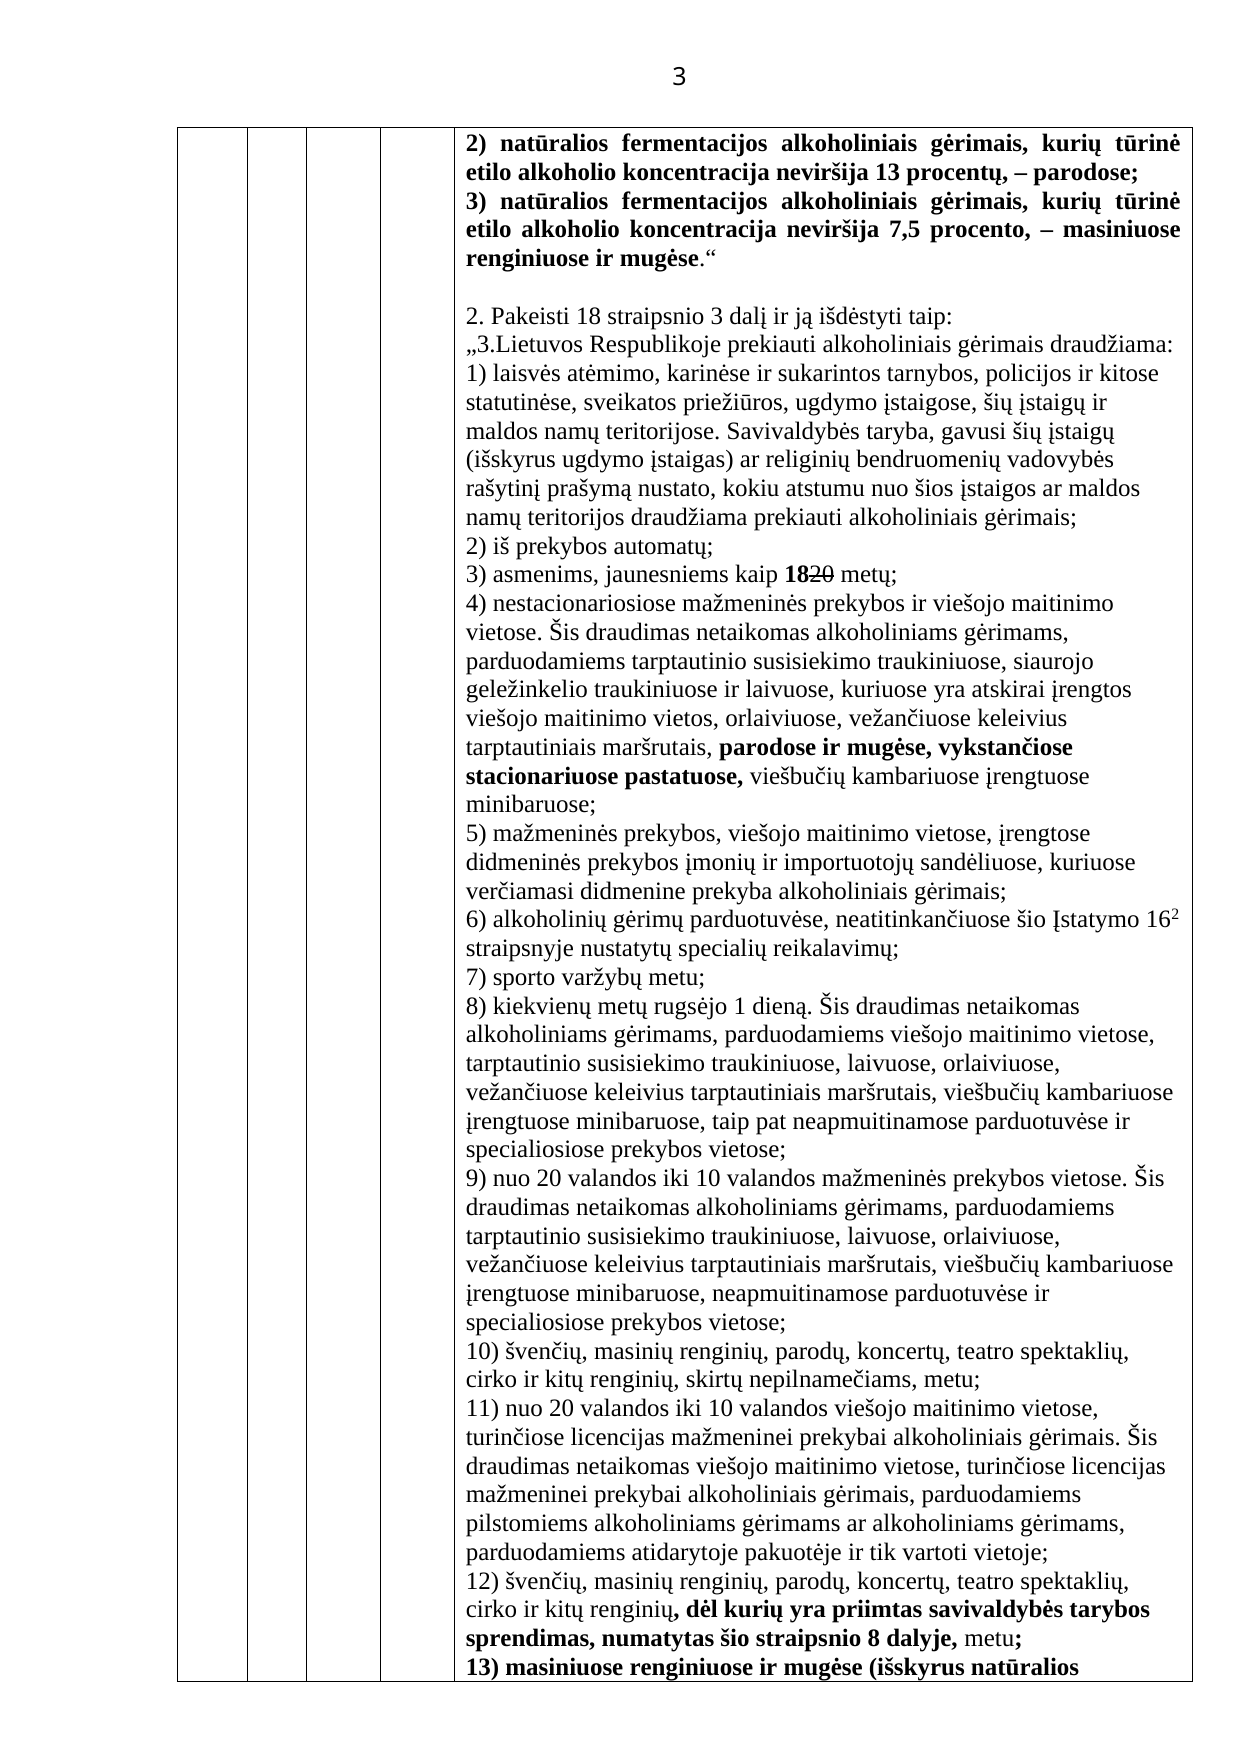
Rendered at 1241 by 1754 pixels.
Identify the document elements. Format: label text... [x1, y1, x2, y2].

table_cell [381, 128, 454, 1681]
table_cell 2) natūralios fermentacijos alkoholiniais gėrimais, kurių tūrinė etilo alkoholio koncentracija neviršija 13 procentų, – parodose; 3) natūralios fermentacijos alkoholiniais gėrimais, kurių tūrinė etilo alkoholio koncentracija neviršija 7,5 procento, – masiniuose renginiuose ir mugėse.“ 2. Pakeisti 18 straipsnio 3 dalį ir ją išdėstyti taip: „3.Lietuvos Respublikoje prekiauti alkoholiniais gėrimais draudžiama: 1) laisvės atėmimo, karinėse ir sukarintos tarnybos, policijos ir kitose statutinėse, sveikatos priežiūros, ugdymo įstaigose, šių įstaigų ir maldos namų teritorijose. Savivaldybės taryba, gavusi šių įstaigų (išskyrus ugdymo įstaigas) ar religinių bendruomenių vadovybės rašytinį prašymą nustato, kokiu atstumu nuo šios įstaigos ar maldos namų teritorijos draudžiama prekiauti alkoholiniais gėrimais; 2) iš prekybos automatų; 3) asmenims, jaunesniems kaip 1820 metų; 4) nestacionariosiose mažmeninės prekybos ir viešojo maitinimo vietose. Šis draudimas netaikomas alkoholiniams gėrimams, parduodamiems tarptautinio susisiekimo traukiniuose, siaurojo geležinkelio traukiniuose ir laivuose, kuriuose yra atskirai įrengtos viešojo maitinimo vietos, orlaiviuose, vežančiuose keleivius tarptautiniais maršrutais, parodose ir mugėse, vykstančiose stacionariuose pastatuose, viešbučių kambariuose įrengtuose minibaruose; 5) mažmeninės prekybos, viešojo maitinimo vietose, įrengtose didmeninės prekybos įmonių ir importuotojų sandėliuose, kuriuose verčiamasi didmenine prekyba alkoholiniais gėrimais; 6) alkoholinių gėrimų parduotuvėse, neatitinkančiuose šio Įstatymo 162 straipsnyje nustatytų specialių reikalavimų; 7) sporto varžybų metu; 8) kiekvienų metų rugsėjo 1 dieną. Šis draudimas netaikomas alkoholiniams gėrimams, parduodamiems viešojo maitinimo vietose, tarptautinio susisiekimo traukiniuose, laivuose, orlaiviuose, vežančiuose keleivius tarptautiniais maršrutais, viešbučių kambariuose įrengtuose minibaruose, taip pat neapmuitinamose parduotuvėse ir specialiosiose prekybos vietose; 9) nuo 20 valandos iki 10 valandos mažmeninės prekybos vietose. Šis draudimas netaikomas alkoholiniams gėrimams, parduodamiems tarptautinio susisiekimo traukiniuose, laivuose, orlaiviuose, vežančiuose keleivius tarptautiniais maršrutais, viešbučių kambariuose įrengtuose minibaruose, neapmuitinamose parduotuvėse ir specialiosiose prekybos vietose; 10) švenčių, masinių renginių, parodų, koncertų, teatro spektaklių, cirko ir kitų renginių, skirtų nepilnamečiams, metu; 11) nuo 20 valandos iki 10 valandos viešojo maitinimo vietose, turinčiose licencijas mažmeninei prekybai alkoholiniais gėrimais. Šis draudimas netaikomas viešojo maitinimo vietose, turinčiose licencijas mažmeninei prekybai alkoholiniais gėrimais, parduodamiems pilstomiems alkoholiniams gėrimams ar alkoholiniams gėrimams, parduodamiems atidarytoje pakuotėje ir tik vartoti vietoje; 12) švenčių, masinių renginių, parodų, koncertų, teatro spektaklių, cirko ir kitų renginių, dėl kurių yra priimtas savivaldybės tarybos sprendimas, numatytas šio straipsnio 8 dalyje, metu; 13) masiniuose renginiuose ir mugėse (išskyrus natūralios [455, 128, 1192, 1681]
table_cell [307, 128, 380, 1681]
table_cell [178, 128, 247, 1681]
table_cell [248, 128, 306, 1681]
